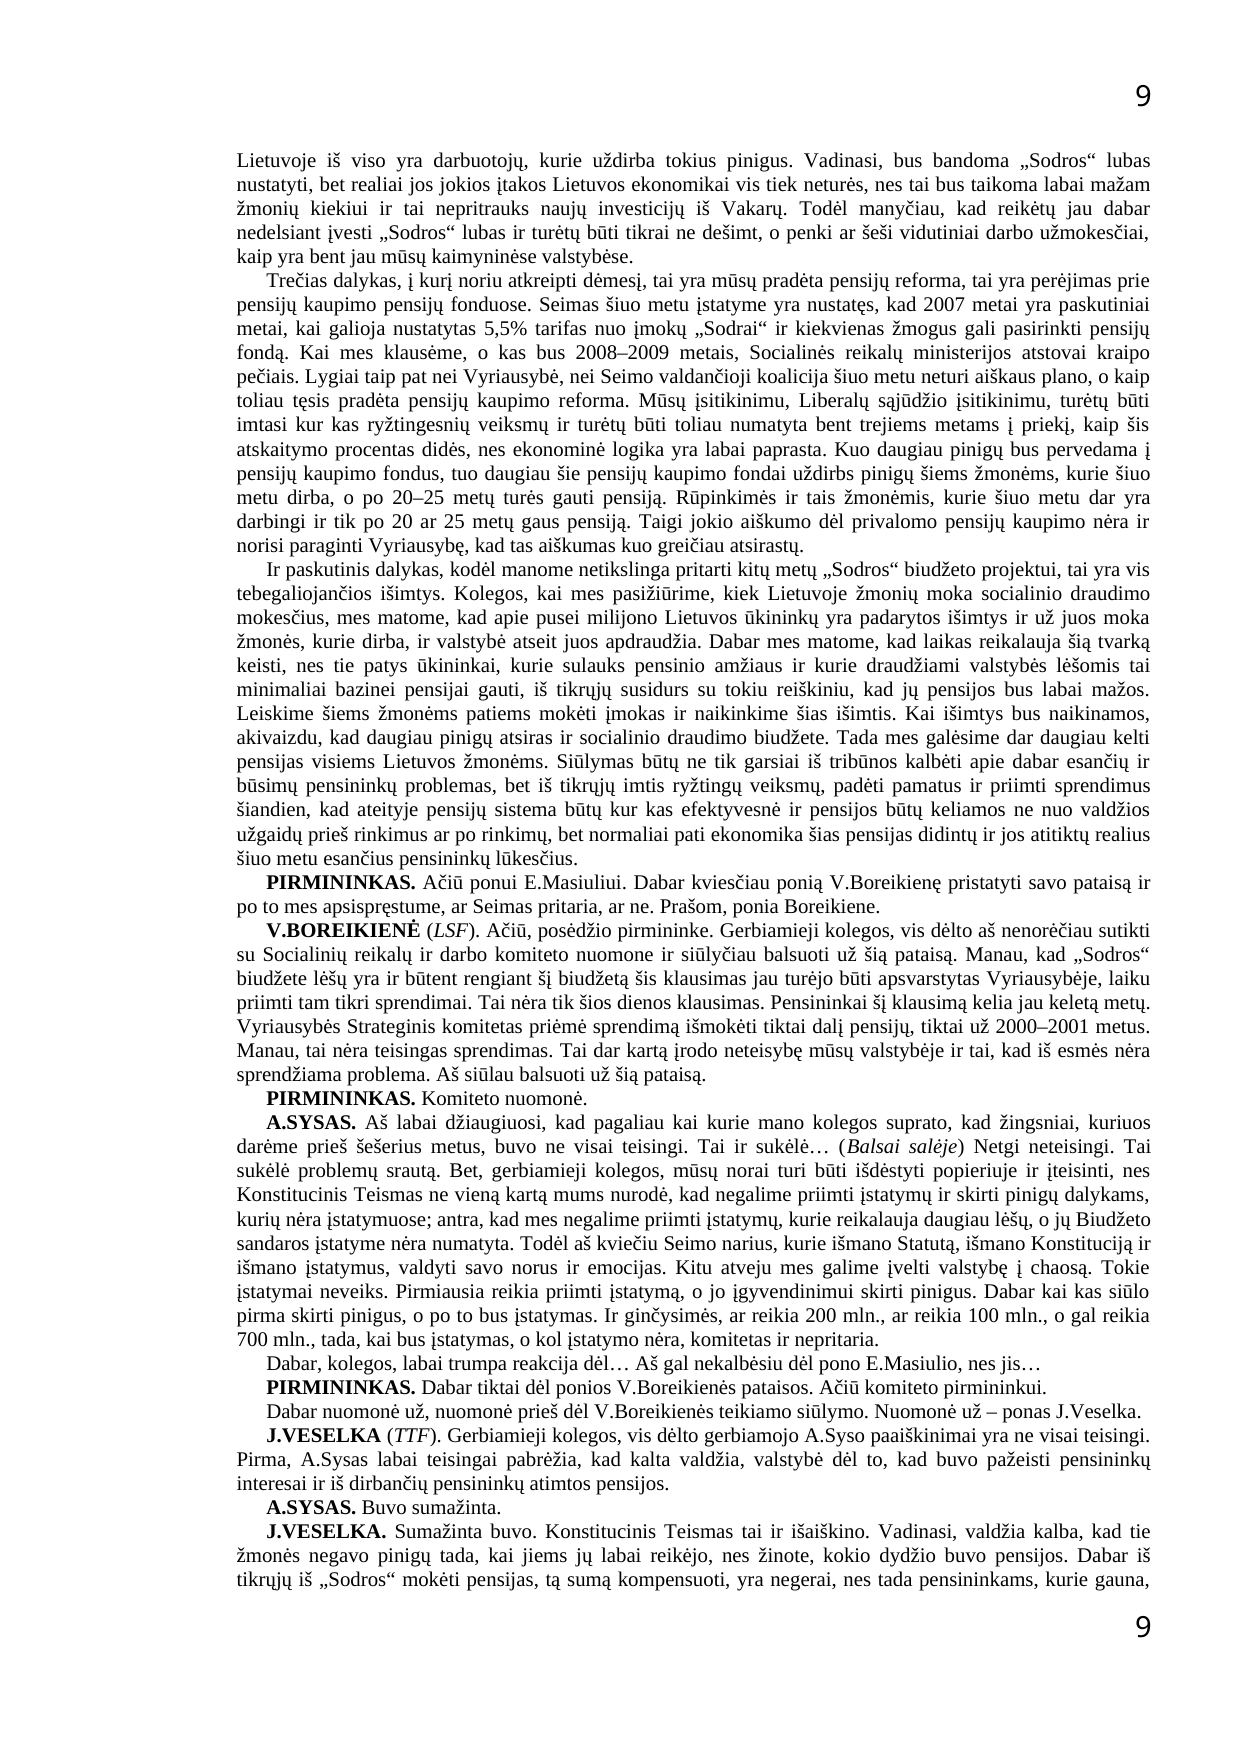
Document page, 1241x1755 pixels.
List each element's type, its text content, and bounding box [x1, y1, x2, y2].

text PIRMININKAS. Dabar tiktai dėl ponios V.Boreikienės pataisos. Ačiū komiteto pirmininkui. [236, 1375, 1152, 1399]
text Ir paskutinis dalykas, kodėl manome netikslinga pritarti kitų metų „Sodros“ biudžeto projektui, tai yra vis tebegaliojančios išimtys. Kolegos, kai mes pasižiūrime, kiek Lietuvoje žmonių moka socialinio draudimo mokesčius, mes matome, kad apie pusei milijono Lietuvos ūkininkų yra padarytos išimtys ir už juos moka žmonės, kurie dirba, ir valstybė atseit juos apdraudžia. Dabar mes matome, kad laikas reikalauja šią tvarką keisti, nes tie patys ūkininkai, kurie sulauks pensinio amžiaus ir kurie draudžiami valstybės lėšomis tai minimaliai bazinei pensijai gauti, iš tikrųjų susidurs su tokiu reiškiniu, kad jų pensijos bus labai mažos. Leiskime šiems žmonėms patiems mokėti įmokas ir naikinkime šias išimtis. Kai išimtys bus naikinamos, akivaizdu, kad daugiau pinigų atsiras ir socialinio draudimo biudžete. Tada mes galėsime dar daugiau kelti pensijas visiems Lietuvos žmonėms. Siūlymas būtų ne tik garsiai iš tribūnos kalbėti apie dabar esančių ir būsimų pensininkų problemas, bet iš tikrųjų imtis ryžtingų veiksmų, padėti pamatus ir priimti sprendimus šiandien, kad ateityje pensijų sistema būtų kur kas efektyvesnė ir pensijos būtų keliamos ne nuo valdžios užgaidų prieš rinkimus ar po rinkimų, bet normaliai pati ekonomika šias pensijas didintų ir jos atitiktų realius šiuo metu esančius pensininkų lūkesčius. [236, 557, 1152, 869]
text PIRMININKAS. Ačiū ponui E.Masiuliui. Dabar kviesčiau ponią V.Boreikienę pristatyti savo pataisą ir po to mes apsispręstume, ar Seimas pritaria, ar ne. Prašom, ponia Boreikiene. [236, 869, 1152, 918]
text Lietuvoje iš viso yra darbuotojų, kurie uždirba tokius pinigus. Vadinasi, bus bandoma „Sodros“ lubas nustatyti, bet realiai jos jokios įtakos Lietuvos ekonomikai vis tiek neturės, nes tai bus taikoma labai mažam žmonių kiekiui ir tai nepritrauks naujų investicijų iš Vakarų. Todėl manyčiau, kad reikėtų jau dabar nedelsiant įvesti „Sodros“ lubas ir turėtų būti tikrai ne dešimt, o penki ar šeši vidutiniai darbo užmokesčiai, kaip yra bent jau mūsų kaimyninėse valstybėse. [236, 148, 1152, 268]
text Dabar nuomonė už, nuomonė prieš dėl V.Boreikienės teikiamo siūlymo. Nuomonė už – ponas J.Veselka. [236, 1399, 1152, 1423]
text A.SYSAS. Aš labai džiaugiuosi, kad pagaliau kai kurie mano kolegos suprato, kad žingsniai, kuriuos darėme prieš šešerius metus, buvo ne visai teisingi. Tai ir sukėlė… (Balsai salėje) Netgi neteisingi. Tai sukėlė problemų srautą. Bet, gerbiamieji kolegos, mūsų norai turi būti išdėstyti popieriuje ir įteisinti, nes Konstitucinis Teismas ne vieną kartą mums nurodė, kad negalime priimti įstatymų ir skirti pinigų dalykams, kurių nėra įstatymuose; antra, kad mes negalime priimti įstatymų, kurie reikalauja daugiau lėšų, o jų Biudžeto sandaros įstatyme nėra numatyta. Todėl aš kviečiu Seimo narius, kurie išmano Statutą, išmano Konstituciją ir išmano įstatymus, valdyti savo norus ir emocijas. Kitu atveju mes galime įvelti valstybę į chaosą. Tokie įstatymai neveiks. Pirmiausia reikia priimti įstatymą, o jo įgyvendinimui skirti pinigus. Dabar kai kas siūlo pirma skirti pinigus, o po to bus įstatymas. Ir ginčysimės, ar reikia 200 mln., ar reikia 100 mln., o gal reikia 700 mln., tada, kai bus įstatymas, o kol įstatymo nėra, komitetas ir nepritaria. [236, 1110, 1152, 1351]
text Trečias dalykas, į kurį noriu atkreipti dėmesį, tai yra mūsų pradėta pensijų reforma, tai yra perėjimas prie pensijų kaupimo pensijų fonduose. Seimas šiuo metu įstatyme yra nustatęs, kad 2007 metai yra paskutiniai metai, kai galioja nustatytas 5,5% tarifas nuo įmokų „Sodrai“ ir kiekvienas žmogus gali pasirinkti pensijų fondą. Kai mes klausėme, o kas bus 2008–2009 metais, Socialinės reikalų ministerijos atstovai kraipo pečiais. Lygiai taip pat nei Vyriausybė, nei Seimo valdančioji koalicija šiuo metu neturi aiškaus plano, o kaip toliau tęsis pradėta pensijų kaupimo reforma. Mūsų įsitikinimu, Liberalų sąjūdžio įsitikinimu, turėtų būti imtasi kur kas ryžtingesnių veiksmų ir turėtų būti toliau numatyta bent trejiems metams į priekį, kaip šis atskaitymo procentas didės, nes ekonominė logika yra labai paprasta. Kuo daugiau pinigų bus pervedama į pensijų kaupimo fondus, tuo daugiau šie pensijų kaupimo fondai uždirbs pinigų šiems žmonėms, kurie šiuo metu dirba, o po 20–25 metų turės gauti pensiją. Rūpinkimės ir tais žmonėmis, kurie šiuo metu dar yra darbingi ir tik po 20 ar 25 metų gaus pensiją. Taigi jokio aiškumo dėl privalomo pensijų kaupimo nėra ir norisi paraginti Vyriausybę, kad tas aiškumas kuo greičiau atsirastų. [236, 268, 1152, 557]
text A.SYSAS. Buvo sumažinta. [236, 1495, 1152, 1519]
text V.BOREIKIENĖ (LSF). Ačiū, posėdžio pirmininke. Gerbiamieji kolegos, vis dėlto aš nenorėčiau sutikti su Socialinių reikalų ir darbo komiteto nuomone ir siūlyčiau balsuoti už šią pataisą. Manau, kad „Sodros“ biudžete lėšų yra ir būtent rengiant šį biudžetą šis klausimas jau turėjo būti apsvarstytas Vyriausybėje, laiku priimti tam tikri sprendimai. Tai nėra tik šios dienos klausimas. Pensininkai šį klausimą kelia jau keletą metų. Vyriausybės Strateginis komitetas priėmė sprendimą išmokėti tiktai dalį pensijų, tiktai už 2000–2001 metus. Manau, tai nėra teisingas sprendimas. Tai dar kartą įrodo neteisybę mūsų valstybėje ir tai, kad iš esmės nėra sprendžiama problema. Aš siūlau balsuoti už šią pataisą. [236, 918, 1152, 1086]
text Dabar, kolegos, labai trumpa reakcija dėl… Aš gal nekalbėsiu dėl pono E.Masiulio, nes jis… [236, 1351, 1152, 1375]
text J.VESELKA (TTF). Gerbiamieji kolegos, vis dėlto gerbiamojo A.Syso paaiškinimai yra ne visai teisingi. Pirma, A.Sysas labai teisingai pabrėžia, kad kalta valdžia, valstybė dėl to, kad buvo pažeisti pensininkų interesai ir iš dirbančių pensininkų atimtos pensijos. [236, 1423, 1152, 1495]
text PIRMININKAS. Komiteto nuomonė. [236, 1086, 1152, 1110]
text J.VESELKA. Sumažinta buvo. Konstitucinis Teismas tai ir išaiškino. Vadinasi, valdžia kalba, kad tie žmonės negavo pinigų tada, kai jiems jų labai reikėjo, nes žinote, kokio dydžio buvo pensijos. Dabar iš tikrųjų iš „Sodros“ mokėti pensijas, tą sumą kompensuoti, yra negerai, nes tada pensininkams, kurie gauna, [236, 1519, 1152, 1591]
